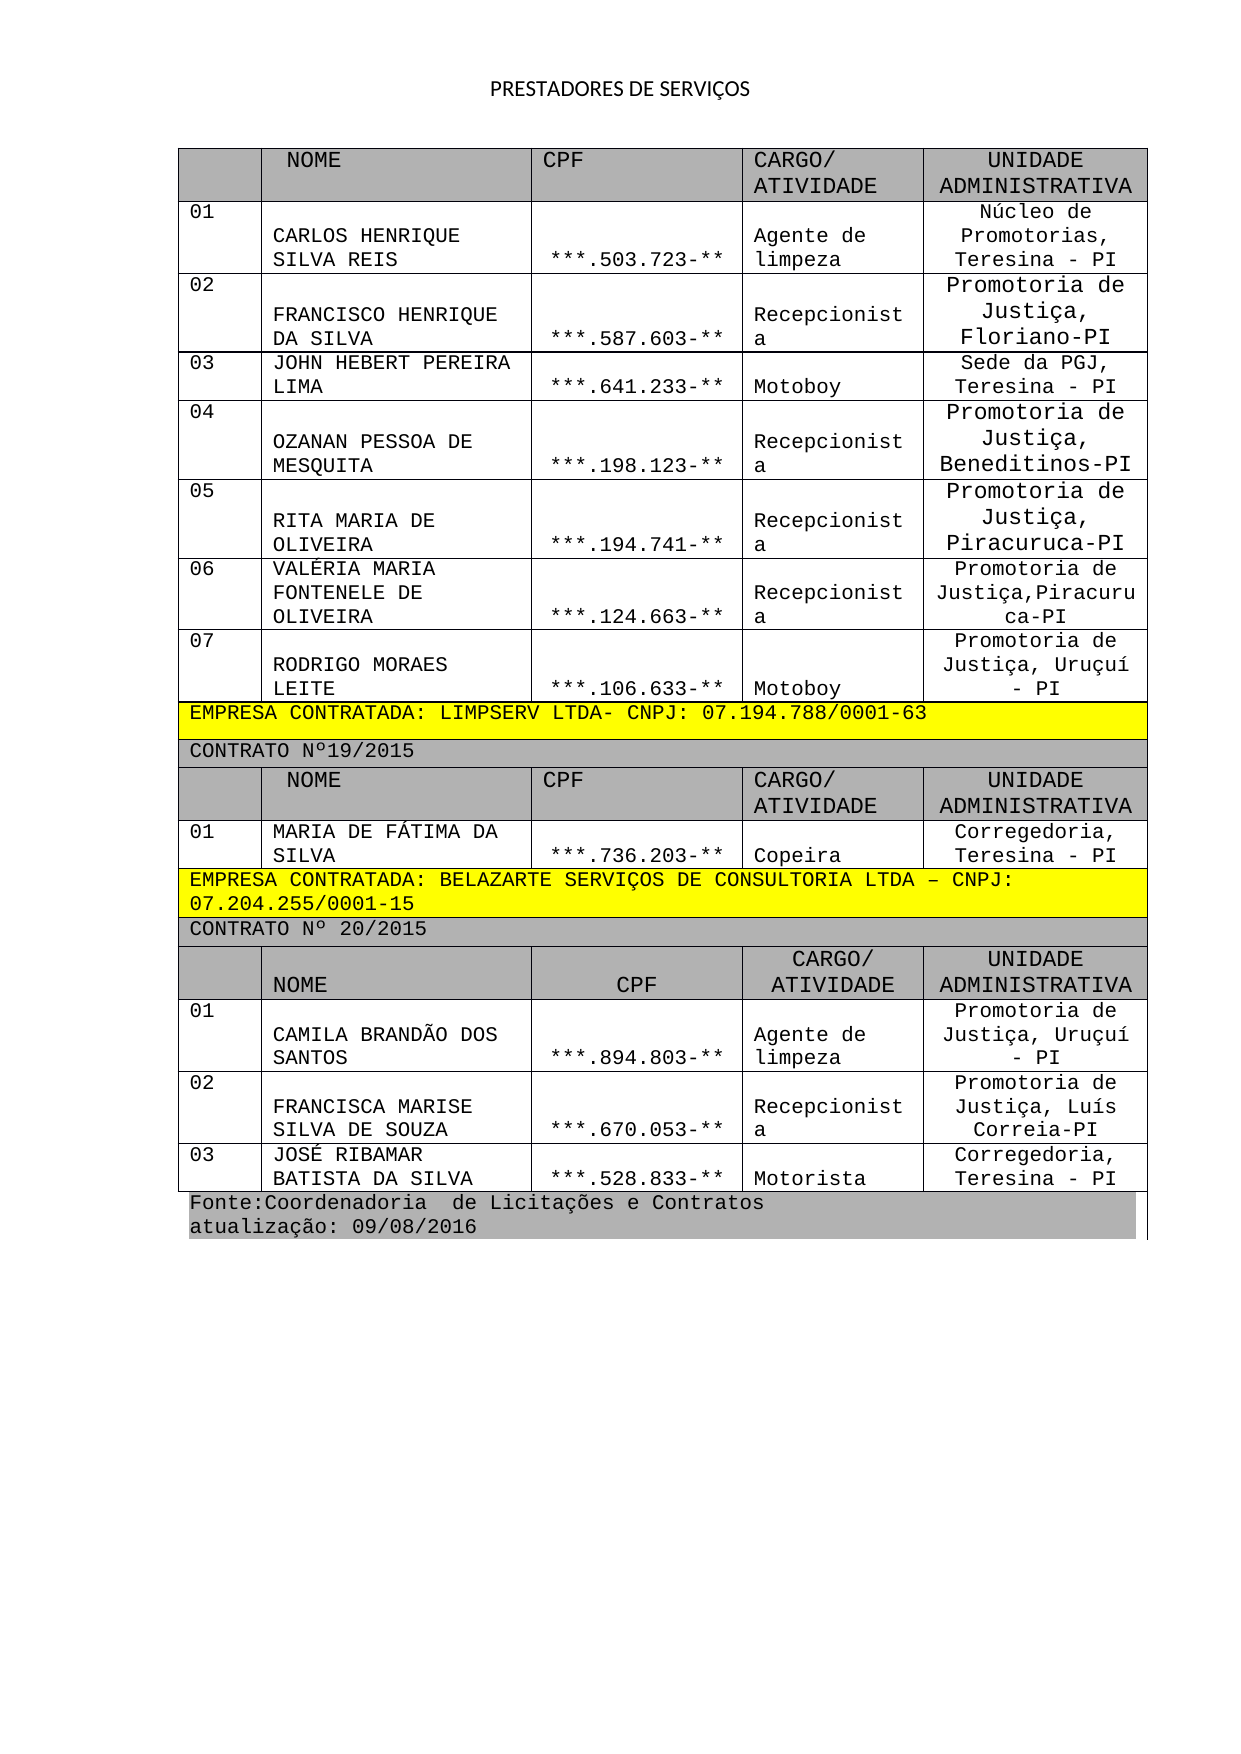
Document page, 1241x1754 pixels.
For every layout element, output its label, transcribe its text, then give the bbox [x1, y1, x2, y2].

table_cell CARLOS HENRIQUE SILVA REIS [262, 202, 531, 272]
table_cell JOSÉ RIBAMAR BATISTA DA SILVA [262, 1144, 531, 1191]
table_cell [179, 947, 261, 999]
table_cell Núcleo de Promotorias, Teresina - PI [924, 202, 1147, 272]
table_cell RODRIGO MORAES LEITE [262, 630, 531, 701]
table_cell Recepcionista [743, 401, 923, 478]
table_cell 02 [179, 1072, 261, 1143]
table_cell 04 [179, 401, 261, 478]
table_cell ***.641.233-** [532, 353, 742, 400]
table_cell Motoboy [743, 353, 923, 400]
table_cell 01 [179, 1000, 261, 1071]
table_cell VALÉRIA MARIA FONTENELE DE OLIVEIRA [262, 559, 531, 629]
table_cell UNIDADE ADMINISTRATIVA [924, 947, 1147, 999]
table_cell CARGO/ATIVIDADE [743, 149, 923, 201]
table_cell MARIA DE FÁTIMA DA SILVA [262, 821, 531, 868]
table_cell NOME [262, 149, 531, 201]
table_cell 05 [179, 480, 261, 557]
table_cell CPF [532, 149, 742, 201]
table_cell EMPRESA CONTRATADA: BELAZARTE SERVIÇOS DE CONSULTORIA LTDA – CNPJ: 07.204.255/0001-15 [179, 869, 1147, 917]
table_cell Agente de limpeza [743, 1000, 923, 1071]
table_cell ***.528.833-** [532, 1144, 742, 1191]
table_cell [179, 149, 261, 201]
table_cell CARGO/ATIVIDADE [743, 947, 923, 999]
table_cell 07 [179, 630, 261, 701]
table_cell Recepcionista [743, 559, 923, 629]
table_cell CPF [532, 947, 742, 999]
table_cell Agente de limpeza [743, 202, 923, 272]
table_cell Sede da PGJ, Teresina - PI [924, 353, 1147, 400]
table_cell Promotoria de Justiça, Piracuruca-PI [924, 480, 1147, 557]
table_cell ***.124.663-** [532, 559, 742, 629]
table_cell FRANCISCO HENRIQUE DA SILVA [262, 274, 531, 351]
table_cell Copeira [743, 821, 923, 868]
table_cell ***.503.723-** [532, 202, 742, 272]
table_cell Motorista [743, 1144, 923, 1191]
table_cell Recepcionista [743, 1072, 923, 1143]
table_cell RITA MARIA DE OLIVEIRA [262, 480, 531, 557]
table_cell ***.736.203-** [532, 821, 742, 868]
table_cell [179, 768, 261, 820]
table_cell ***.894.803-** [532, 1000, 742, 1071]
table_cell CONTRATO Nº19/2015 [179, 740, 1147, 767]
table_cell Promotoria de Justiça, Beneditinos-PI [924, 401, 1147, 478]
table_cell Recepcionista [743, 480, 923, 557]
table_cell CPF [532, 768, 742, 820]
table_cell UNIDADE ADMINISTRATIVA [924, 768, 1147, 820]
table_cell FRANCISCA MARISE SILVA DE SOUZA [262, 1072, 531, 1143]
table_cell EMPRESA CONTRATADA: LIMPSERV LTDA- CNPJ: 07.194.788/0001-63 [179, 703, 1147, 739]
table_cell ***.194.741-** [532, 480, 742, 557]
table_cell CARGO/ATIVIDADE [743, 768, 923, 820]
table_cell 03 [179, 1144, 261, 1191]
table_cell Promotoria de Justiça, Uruçuí - PI [924, 1000, 1147, 1071]
table_cell 03 [179, 353, 261, 400]
table_cell JOHN HEBERT PEREIRA LIMA [262, 353, 531, 400]
table_cell Corregedoria, Teresina - PI [924, 821, 1147, 868]
table_cell ***.670.053-** [532, 1072, 742, 1143]
table_cell OZANAN PESSOA DE MESQUITA [262, 401, 531, 478]
table_cell CAMILA BRANDÃO DOS SANTOS [262, 1000, 531, 1071]
table_cell NOME [262, 947, 531, 999]
table_cell ***.106.633-** [532, 630, 742, 701]
table_cell 02 [179, 274, 261, 351]
table_cell UNIDADE ADMINISTRATIVA [924, 149, 1147, 201]
table_cell NOME [262, 768, 531, 820]
table_cell ***.198.123-** [532, 401, 742, 478]
table_cell ***.587.603-** [532, 274, 742, 351]
table_cell Recepcionista [743, 274, 923, 351]
table_cell 06 [179, 559, 261, 629]
table_cell Promotoria de Justiça,Piracuruca-PI [924, 559, 1147, 629]
table_cell 01 [179, 821, 261, 868]
table_cell Promotoria de Justiça, Uruçuí - PI [924, 630, 1147, 701]
table_cell Motoboy [743, 630, 923, 701]
table_cell Promotoria de Justiça, Floriano-PI [924, 274, 1147, 351]
table_cell 01 [179, 202, 261, 272]
table_cell Promotoria de Justiça, Luís Correia-PI [924, 1072, 1147, 1143]
table_cell Corregedoria, Teresina - PI [924, 1144, 1147, 1191]
table_cell CONTRATO Nº 20/2015 [179, 918, 1147, 946]
